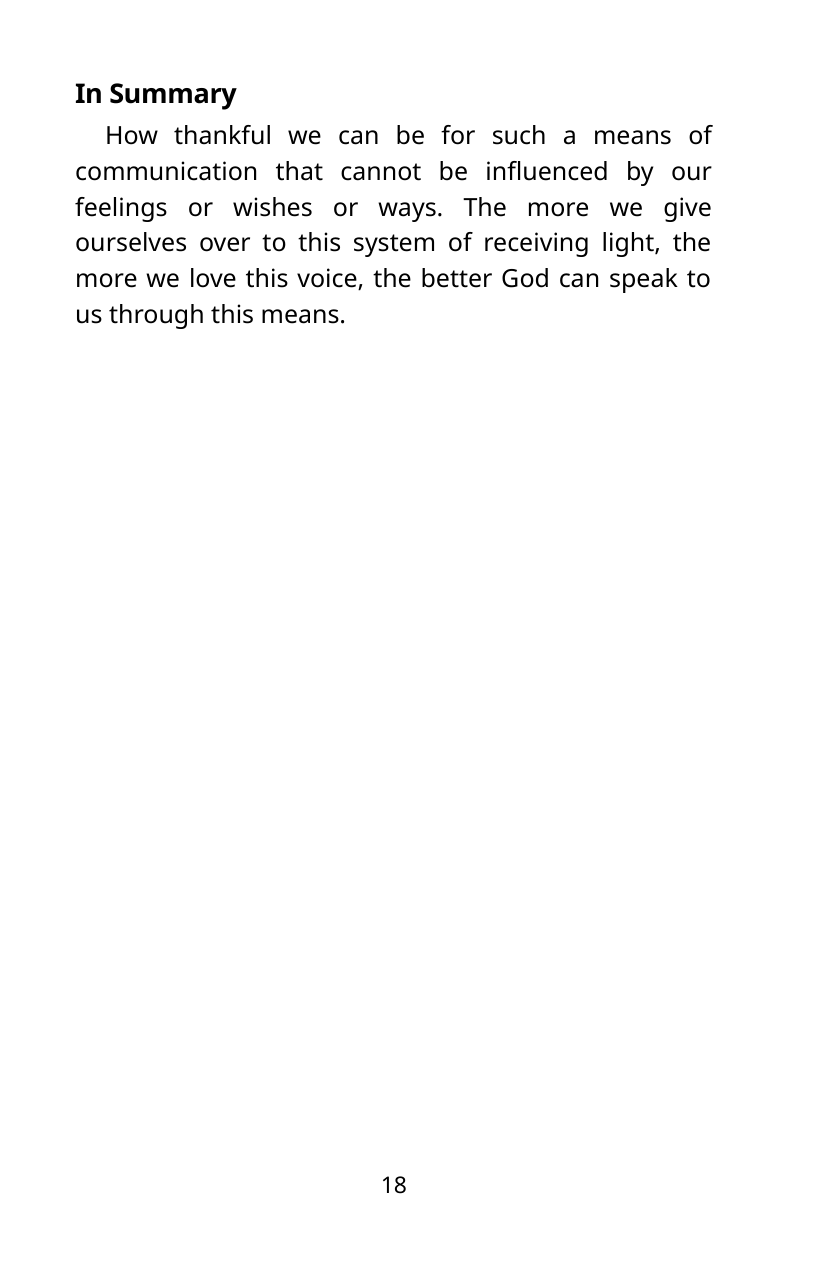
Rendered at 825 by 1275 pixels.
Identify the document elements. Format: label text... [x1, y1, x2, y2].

text How thankful we can be for such a means of communication that cannot be influenced by our feelings or wishes or ways. The more we give ourselves over to this system of receiving light, the more we love this voice, the better God can speak to us through this means. [75, 118, 712, 331]
subtitle In Summary [75, 75, 712, 112]
